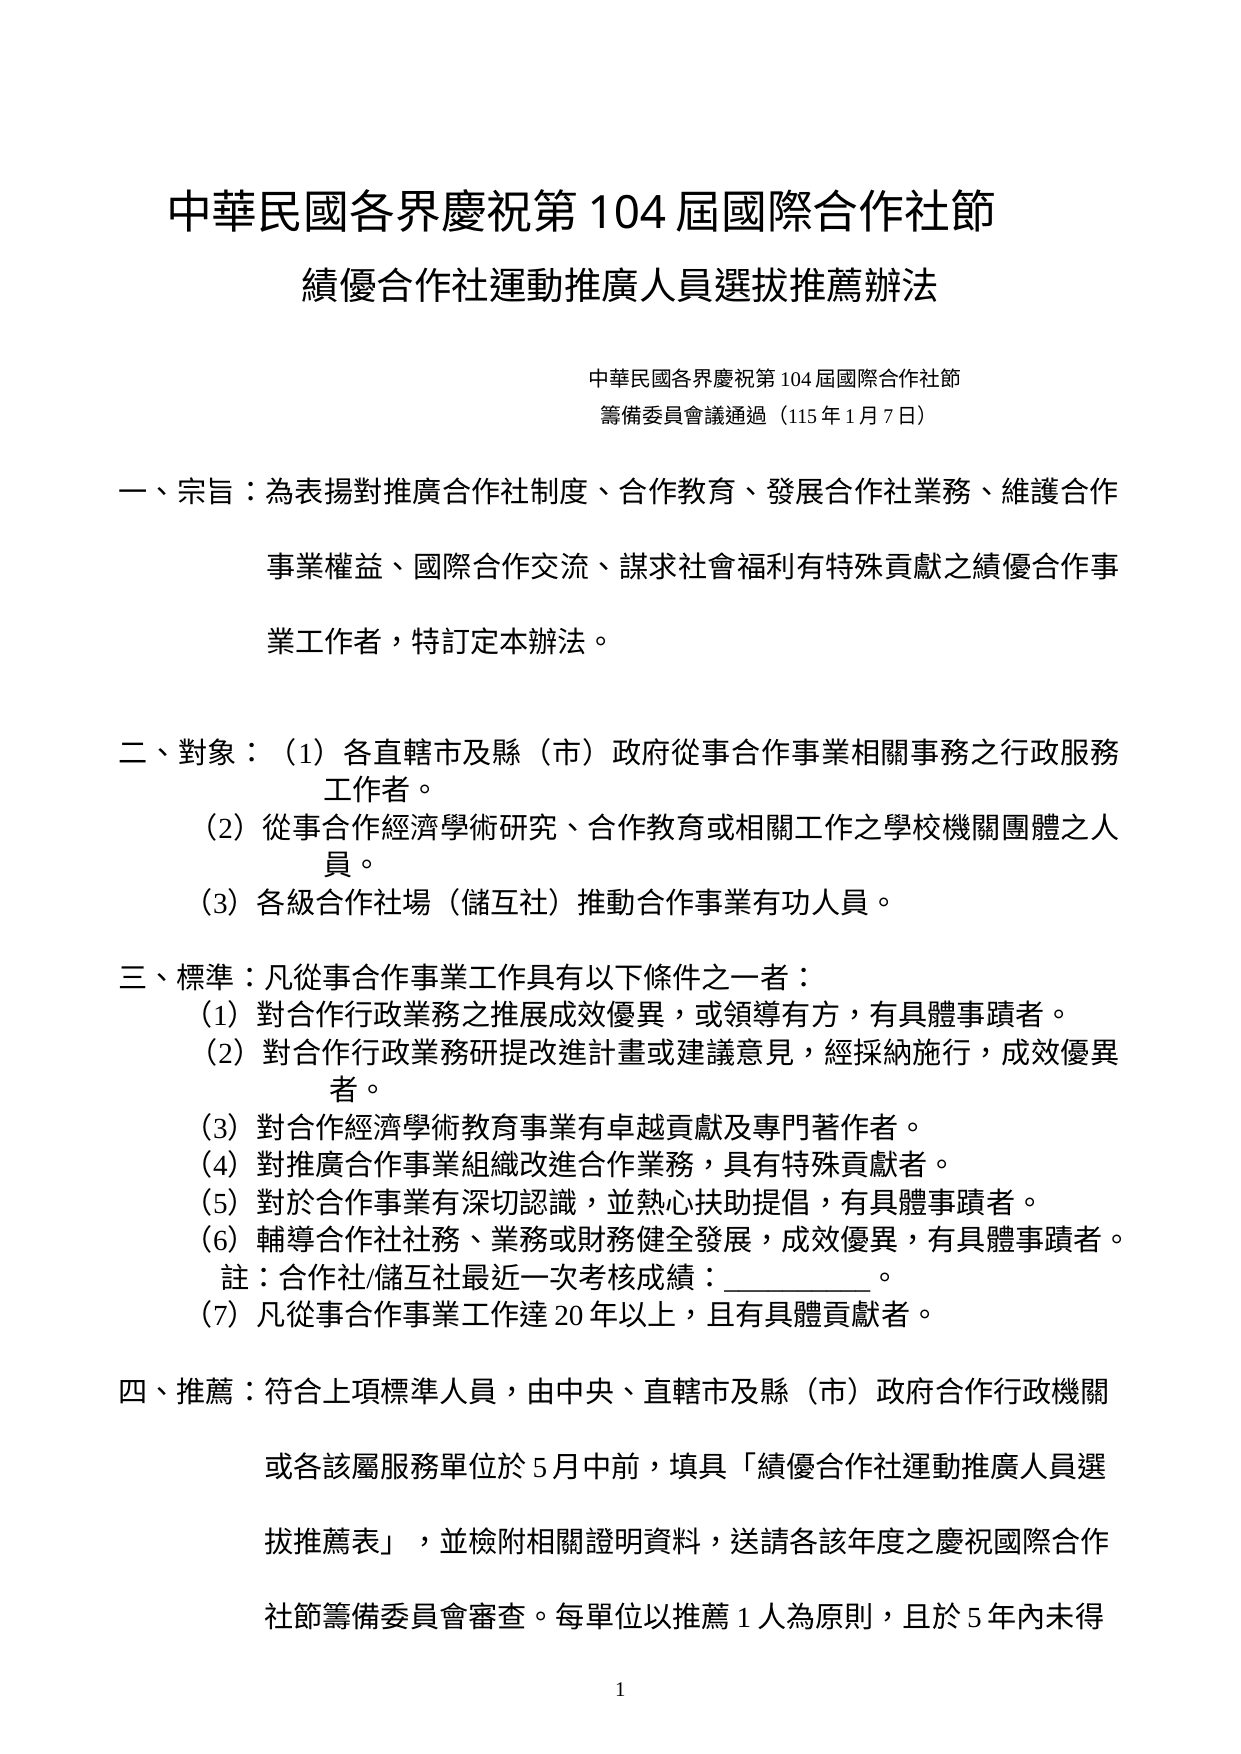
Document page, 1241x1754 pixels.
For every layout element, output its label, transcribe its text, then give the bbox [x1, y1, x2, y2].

text （4）對推廣合作事業組織改進合作業務，具有特殊貢獻者。 [118, 1146, 1122, 1183]
text 績優合作社運動推廣人員選拔推薦辦法 [118, 246, 1122, 321]
text 中華民國各界慶祝第104屆國際合作社節 [118, 171, 1122, 246]
text 二、對象：（1）各直轄市及縣（市）政府從事合作事業相關事務之行政服務工作者。 [118, 733, 1122, 808]
text 註：合作社/儲互社最近一次考核成績：__________。 [118, 1258, 1122, 1296]
text （2）從事合作經濟學術研究、合作教育或相關工作之學校機關團體之人員。 [118, 808, 1122, 883]
text 一、宗旨：為表揚對推廣合作社制度、合作教育、發展合作社業務、維護合作事業權益、國際合作交流、謀求社會福利有特殊貢獻之績優合作事業工作者，特訂定本辦法。 [118, 452, 1122, 677]
text 四、推薦：符合上項標準人員，由中央、直轄市及縣（市）政府合作行政機關或各該屬服務單位於5月中前，填具「績優合作社運動推廣人員選拔推薦表」，並檢附相關證明資料，送請各該年度之慶祝國際合作社節籌備委員會審查。每單位以推薦1人為原則，且於5年內未得 [118, 1352, 1122, 1652]
text （6）輔導合作社社務、業務或財務健全發展，成效優異，有具體事蹟者。 [118, 1221, 1122, 1258]
text 三、標準：凡從事合作事業工作具有以下條件之一者： [118, 958, 1122, 996]
text （1）對合作行政業務之推展成效優異，或領導有方，有具體事蹟者。 [118, 996, 1152, 1033]
text 中華民國各界慶祝第104屆國際合作社節 [118, 358, 1122, 396]
text （7）凡從事合作事業工作達20年以上，且有具體貢獻者。 [118, 1296, 1122, 1333]
text （3）對合作經濟學術教育事業有卓越貢獻及專門著作者。 [118, 1108, 1122, 1146]
text 籌備委員會議通過（115年1月7日） [118, 396, 1122, 433]
text （3）各級合作社場（儲互社）推動合作事業有功人員。 [118, 883, 1122, 921]
text （2）對合作行政業務研提改進計畫或建議意見，經採納施行，成效優異者。 [118, 1033, 1122, 1108]
text （5）對於合作事業有深切認識，並熱心扶助提倡，有具體事蹟者。 [118, 1183, 1122, 1221]
